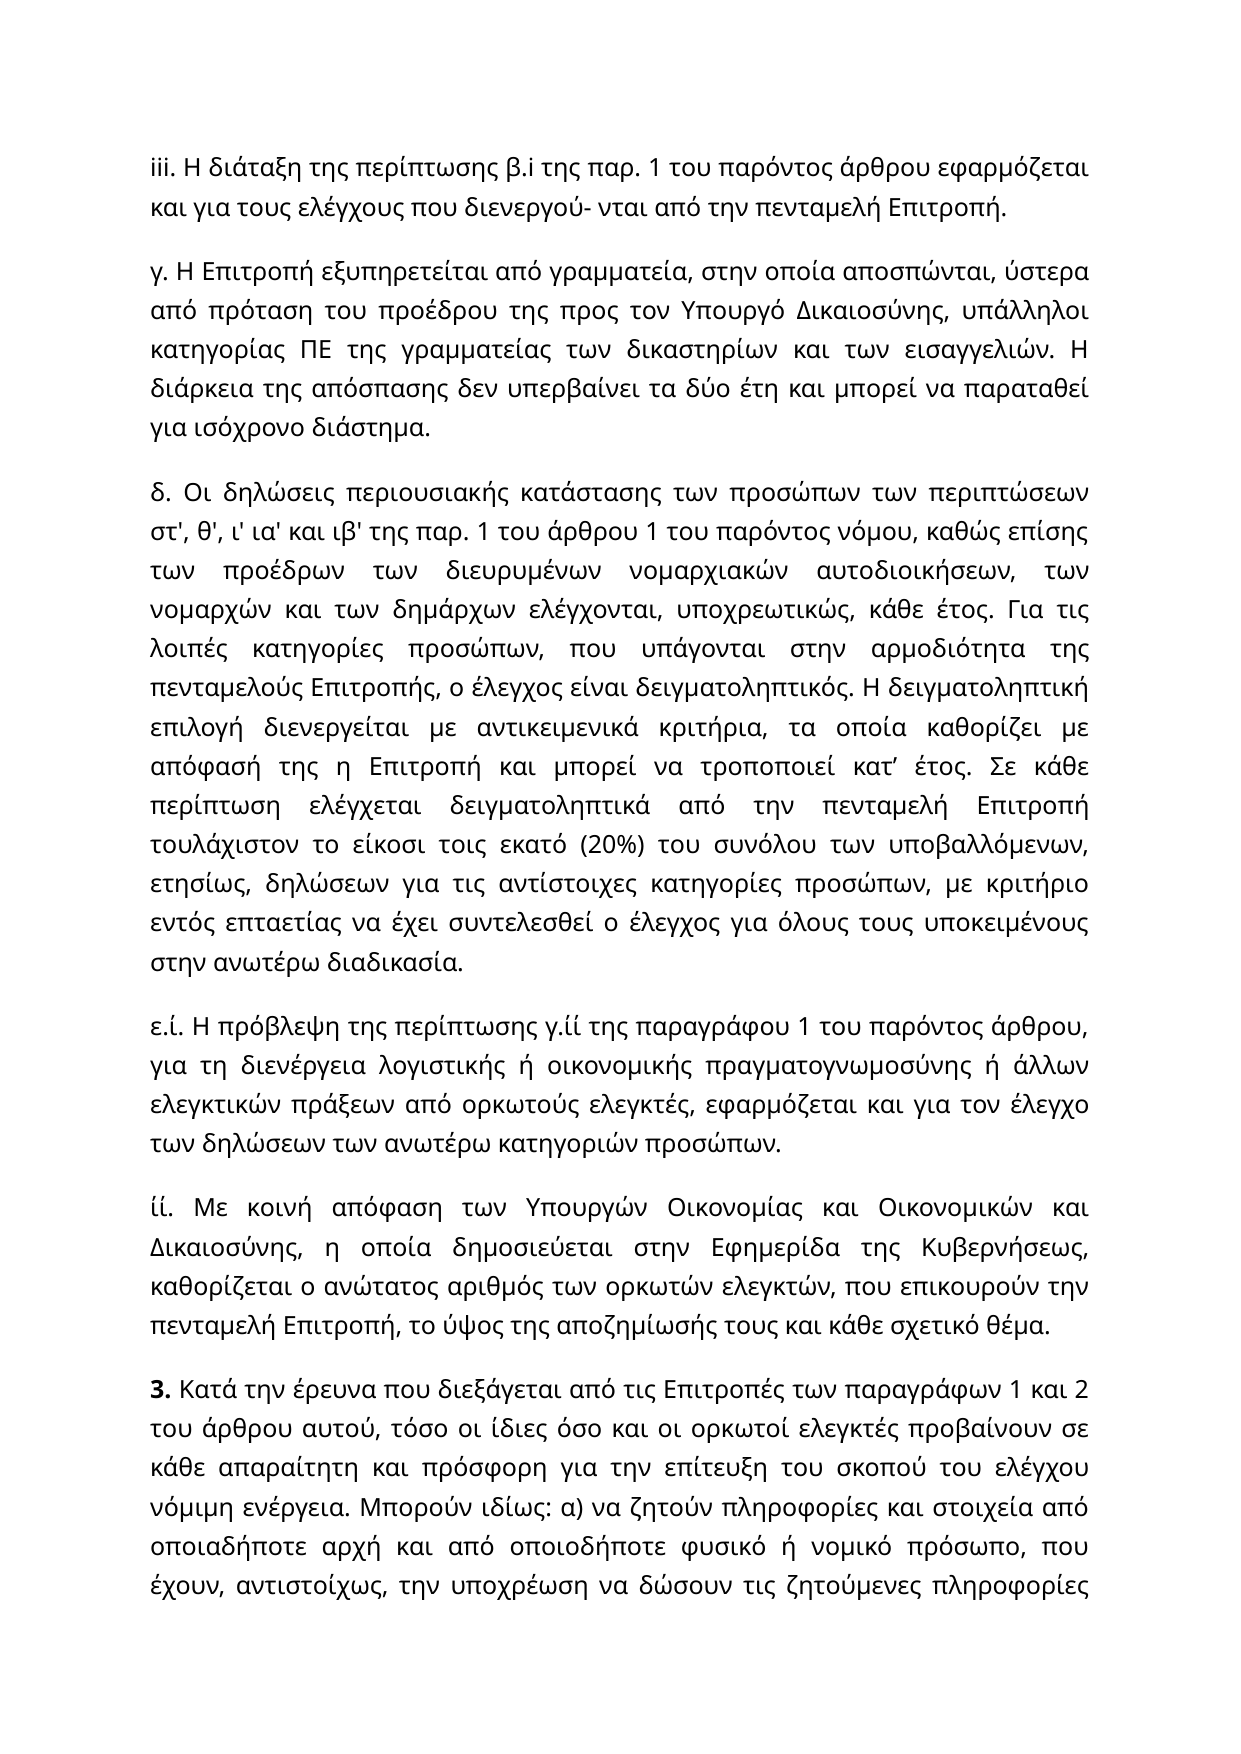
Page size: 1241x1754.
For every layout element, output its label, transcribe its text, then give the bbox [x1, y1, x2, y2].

text iii. Η διάταξη της περίπτωσης β.i της παρ. 1 του παρόντος άρθρου εφαρμόζεται και για τους ελέγχους που διενεργού- νται από την πενταμελή Επιτροπή. [150, 150, 1090, 223]
text ίί. Με κοινή απόφαση των Υπουργών Οικονομίας και Οικονομικών και Δικαιοσύνης, η οποία δημοσιεύεται στην Εφημερίδα της Κυβερνήσεως, καθορίζεται ο ανώτατος αριθμός των ορκωτών ελεγκτών, που επικουρούν την πενταμελή Επιτροπή, το ύψος της αποζημίωσής τους και κάθε σχετικό θέμα. [150, 1190, 1090, 1342]
text 3. Κατά την έρευνα που διεξάγεται από τις Επιτροπές των παραγράφων 1 και 2 του άρθρου αυτού, τόσο οι ίδιες όσο και οι ορκωτοί ελεγκτές προβαίνουν σε κάθε απαραίτητη και πρόσφορη για την επίτευξη του σκοπού του ελέγχου νόμιμη ενέργεια. Μπορούν ιδίως: α) να ζητούν πληροφορίες και στοιχεία από οποιαδήποτε αρχή και από οποιοδήποτε φυσικό ή νομικό πρόσωπο, που έχουν, αντιστοίχως, την υποχρέωση να δώσουν τις ζητούμενες πληροφορίες [150, 1372, 1090, 1602]
text ε.ί. Η πρόβλεψη της περίπτωσης γ.ίί της παραγράφου 1 του παρόντος άρθρου, για τη διενέργεια λογιστικής ή οικονομικής πραγματογνωμοσύνης ή άλλων ελεγκτικών πράξεων από ορκωτούς ελεγκτές, εφαρμόζεται και για τον έλεγχο των δηλώσεων των ανωτέρω κατηγοριών προσώπων. [150, 1008, 1090, 1160]
text δ. Οι δηλώσεις περιουσιακής κατάστασης των προσώπων των περιπτώσεων στ', θ', ι' ια' και ιβ' της παρ. 1 του άρθρου 1 του παρόντος νόμου, καθώς επίσης των προέδρων των διευρυμένων νομαρχιακών αυτοδιοικήσεων, των νομαρχών και των δημάρχων ελέγχονται, υποχρεωτικώς, κάθε έτος. Για τις λοιπές κατηγορίες προσώπων, που υπάγονται στην αρμοδιότητα της πενταμελούς Επιτροπής, ο έλεγχος είναι δειγματοληπτικός. Η δειγματοληπτική επιλογή διενεργείται με αντικειμενικά κριτήρια, τα οποία καθορίζει με απόφασή της η Επιτροπή και μπορεί να τροποποιεί κατ’ έτος. Σε κάθε περίπτωση ελέγχεται δειγματοληπτικά από την πενταμελή Επιτροπή τουλάχιστον το είκοσι τοις εκατό (20%) του συνόλου των υποβαλλόμενων, ετησίως, δηλώσεων για τις αντίστοιχες κατηγορίες προσώπων, με κριτήριο εντός επταετίας να έχει συντελεσθεί ο έλεγχος για όλους τους υποκειμένους στην ανωτέρω διαδικασία. [150, 474, 1090, 978]
text γ. Η Επιτροπή εξυπηρετείται από γραμματεία, στην οποία αποσπώνται, ύστερα από πρόταση του προέδρου της προς τον Υπουργό Δικαιοσύνης, υπάλληλοι κατηγορίας ΠΕ της γραμματείας των δικαστηρίων και των εισαγγελιών. Η διάρκεια της απόσπασης δεν υπερβαίνει τα δύο έτη και μπορεί να παραταθεί για ισόχρονο διάστημα. [150, 253, 1090, 444]
